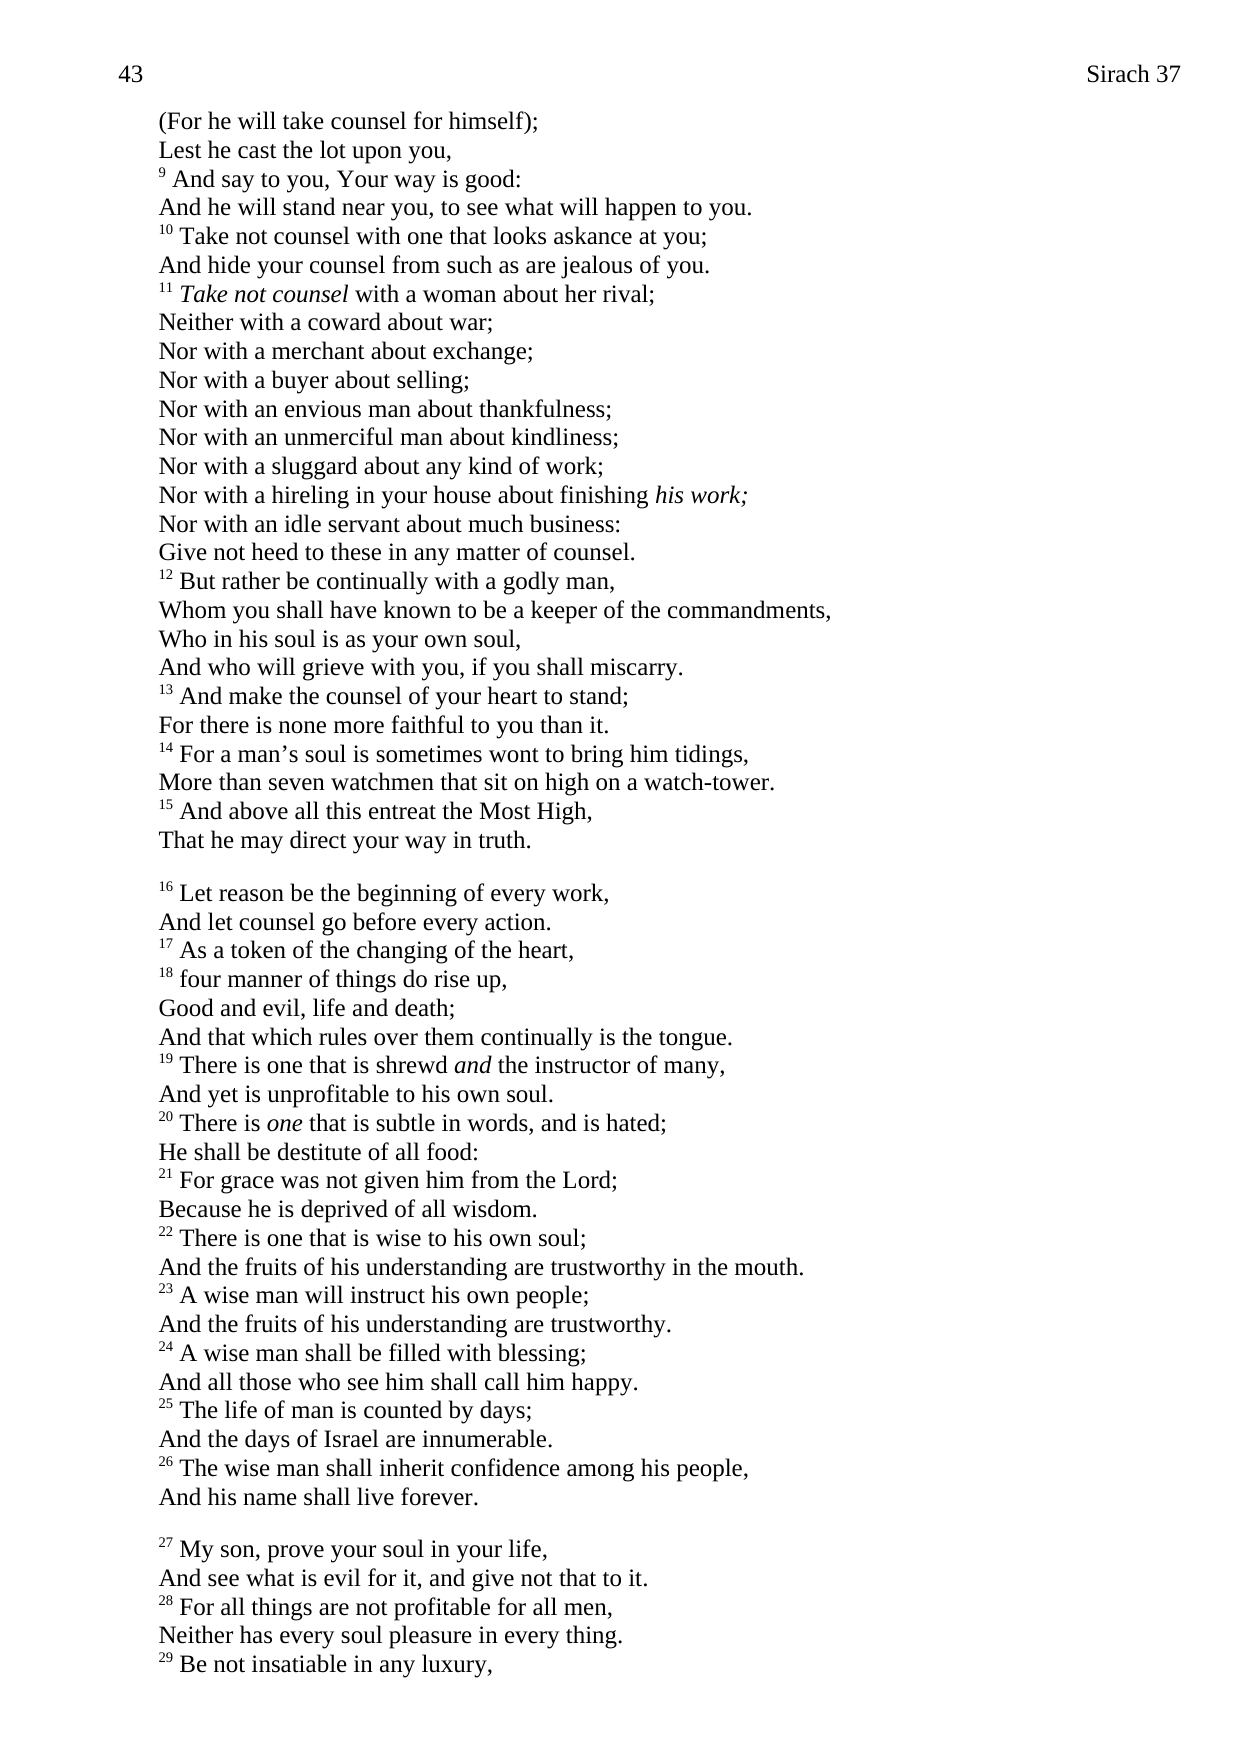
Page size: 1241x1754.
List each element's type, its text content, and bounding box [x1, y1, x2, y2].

text 22 There is one that is wise to his own soul; [158, 1223, 1181, 1252]
text And let counsel go before every action. [158, 907, 1181, 935]
text 26 The wise man shall inherit confidence among his people, [158, 1453, 1181, 1482]
text Because he is deprived of all wisdom. [158, 1194, 1181, 1223]
text 18 four manner of things do rise up, [158, 964, 1181, 993]
text 23 A wise man will instruct his own people; [158, 1280, 1181, 1309]
text 19 There is one that is shrewd and the instructor of many, [158, 1050, 1181, 1079]
text 25 The life of man is counted by days; [158, 1395, 1181, 1424]
text Neither with a coward about war; [158, 307, 1181, 336]
text 21 For grace was not given him from the Lord; [158, 1165, 1181, 1194]
text Good and evil, life and death; [158, 993, 1181, 1022]
text And the fruits of his understanding are trustworthy. [158, 1309, 1181, 1338]
text Whom you shall have known to be a keeper of the commandments, [158, 595, 1181, 624]
text And the fruits of his understanding are trustworthy in the mouth. [158, 1252, 1181, 1280]
text And the days of Israel are innumerable. [158, 1424, 1181, 1453]
text Nor with a merchant about exchange; [158, 336, 1181, 365]
text 12 But rather be continually with a godly man, [158, 566, 1181, 595]
text And who will grieve with you, if you shall miscarry. [158, 652, 1181, 681]
text 13 And make the counsel of your heart to stand; [158, 681, 1181, 710]
text Nor with an unmerciful man about kindliness; [158, 422, 1181, 451]
text (For he will take counsel for himself); [158, 106, 1181, 135]
text And his name shall live forever. [158, 1482, 1181, 1510]
text 17 As a token of the changing of the heart, [158, 935, 1181, 964]
text Who in his soul is as your own soul, [158, 624, 1181, 652]
text 9 And say to you, Your way is good: [158, 164, 1181, 192]
text And all those who see him shall call him happy. [158, 1367, 1181, 1395]
text 11 Take not counsel with a woman about her rival; [158, 279, 1181, 307]
text 14 For a man’s soul is sometimes wont to bring him tidings, [158, 739, 1181, 767]
text And hide your counsel from such as are jealous of you. [158, 250, 1181, 279]
text More than seven watchmen that sit on high on a watch-tower. [158, 767, 1181, 796]
text For there is none more faithful to you than it. [158, 710, 1181, 739]
text 10 Take not counsel with one that looks askance at you; [158, 221, 1181, 250]
text 29 Be not insatiable in any luxury, [158, 1649, 1181, 1678]
text 24 A wise man shall be filled with blessing; [158, 1338, 1181, 1367]
text Nor with an envious man about thankfulness; [158, 394, 1181, 422]
text 27 My son, prove your soul in your life, [158, 1534, 1181, 1563]
text Nor with a sluggard about any kind of work; [158, 451, 1181, 480]
text Nor with a buyer about selling; [158, 365, 1181, 394]
text And see what is evil for it, and give not that to it. [158, 1563, 1181, 1592]
text He shall be destitute of all food: [158, 1137, 1181, 1165]
text And he will stand near you, to see what will happen to you. [158, 192, 1181, 221]
text 15 And above all this entreat the Most High, [158, 796, 1181, 825]
text Give not heed to these in any matter of counsel. [158, 537, 1181, 566]
text And that which rules over them continually is the tongue. [158, 1022, 1181, 1050]
text Lest he cast the lot upon you, [158, 135, 1181, 164]
text That he may direct your way in truth. [158, 825, 1181, 854]
text 28 For all things are not profitable for all men, [158, 1592, 1181, 1621]
text Nor with an idle servant about much business: [158, 509, 1181, 537]
text 16 Let reason be the beginning of every work, [158, 878, 1181, 907]
text And yet is unprofitable to his own soul. [158, 1079, 1181, 1108]
text Neither has every soul pleasure in every thing. [158, 1621, 1181, 1649]
text Nor with a hireling in your house about finishing his work; [158, 480, 1181, 509]
text 20 There is one that is subtle in words, and is hated; [158, 1108, 1181, 1137]
